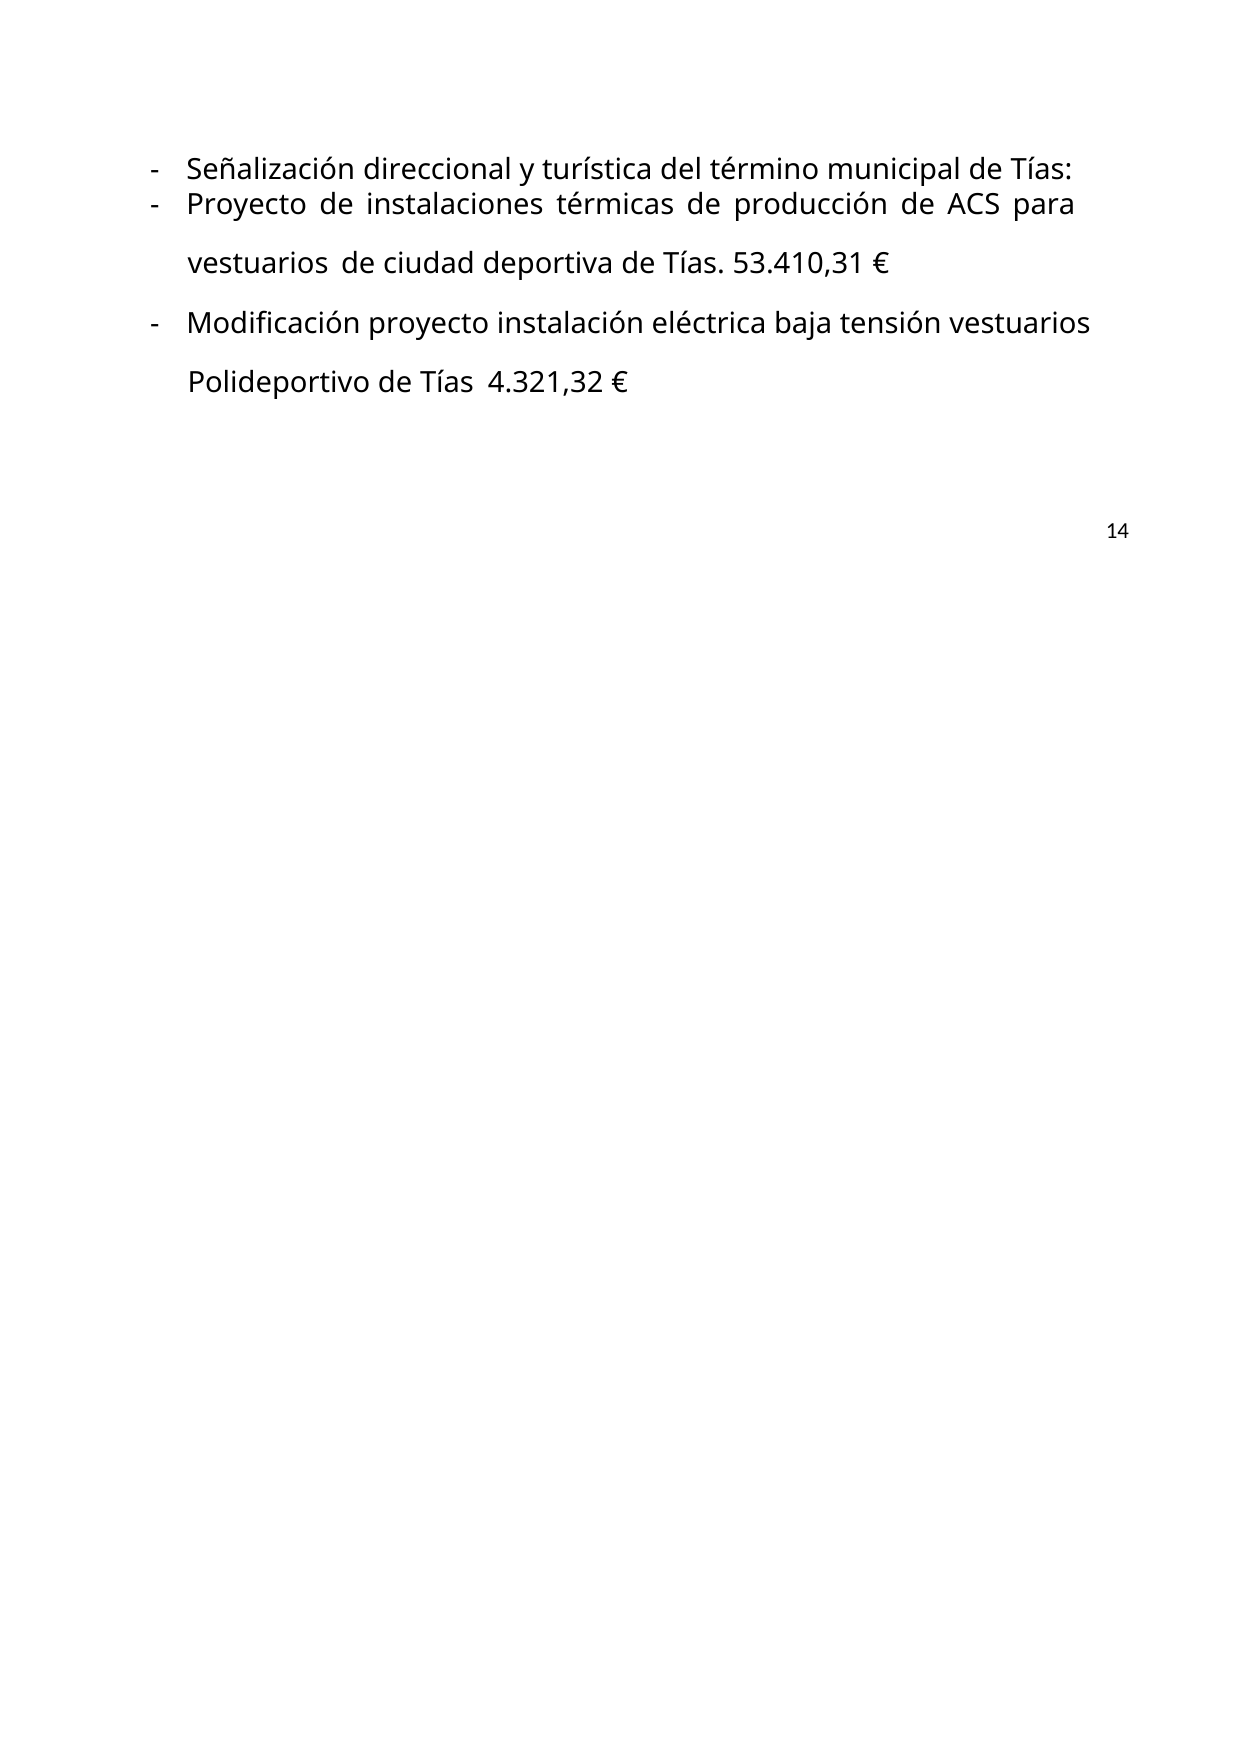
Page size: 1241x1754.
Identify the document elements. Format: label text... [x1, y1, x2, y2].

list Modificación proyecto instalación eléctrica baja tensión vestuarios Polideportivo de Tías 4.321,32 € [150, 302, 1128, 401]
text 14 [100, 516, 1129, 544]
list Proyecto de instalaciones térmicas de producción de ACS para vestuarios de ciudad deportiva de Tías. 53.410,31 € [150, 183, 1128, 282]
